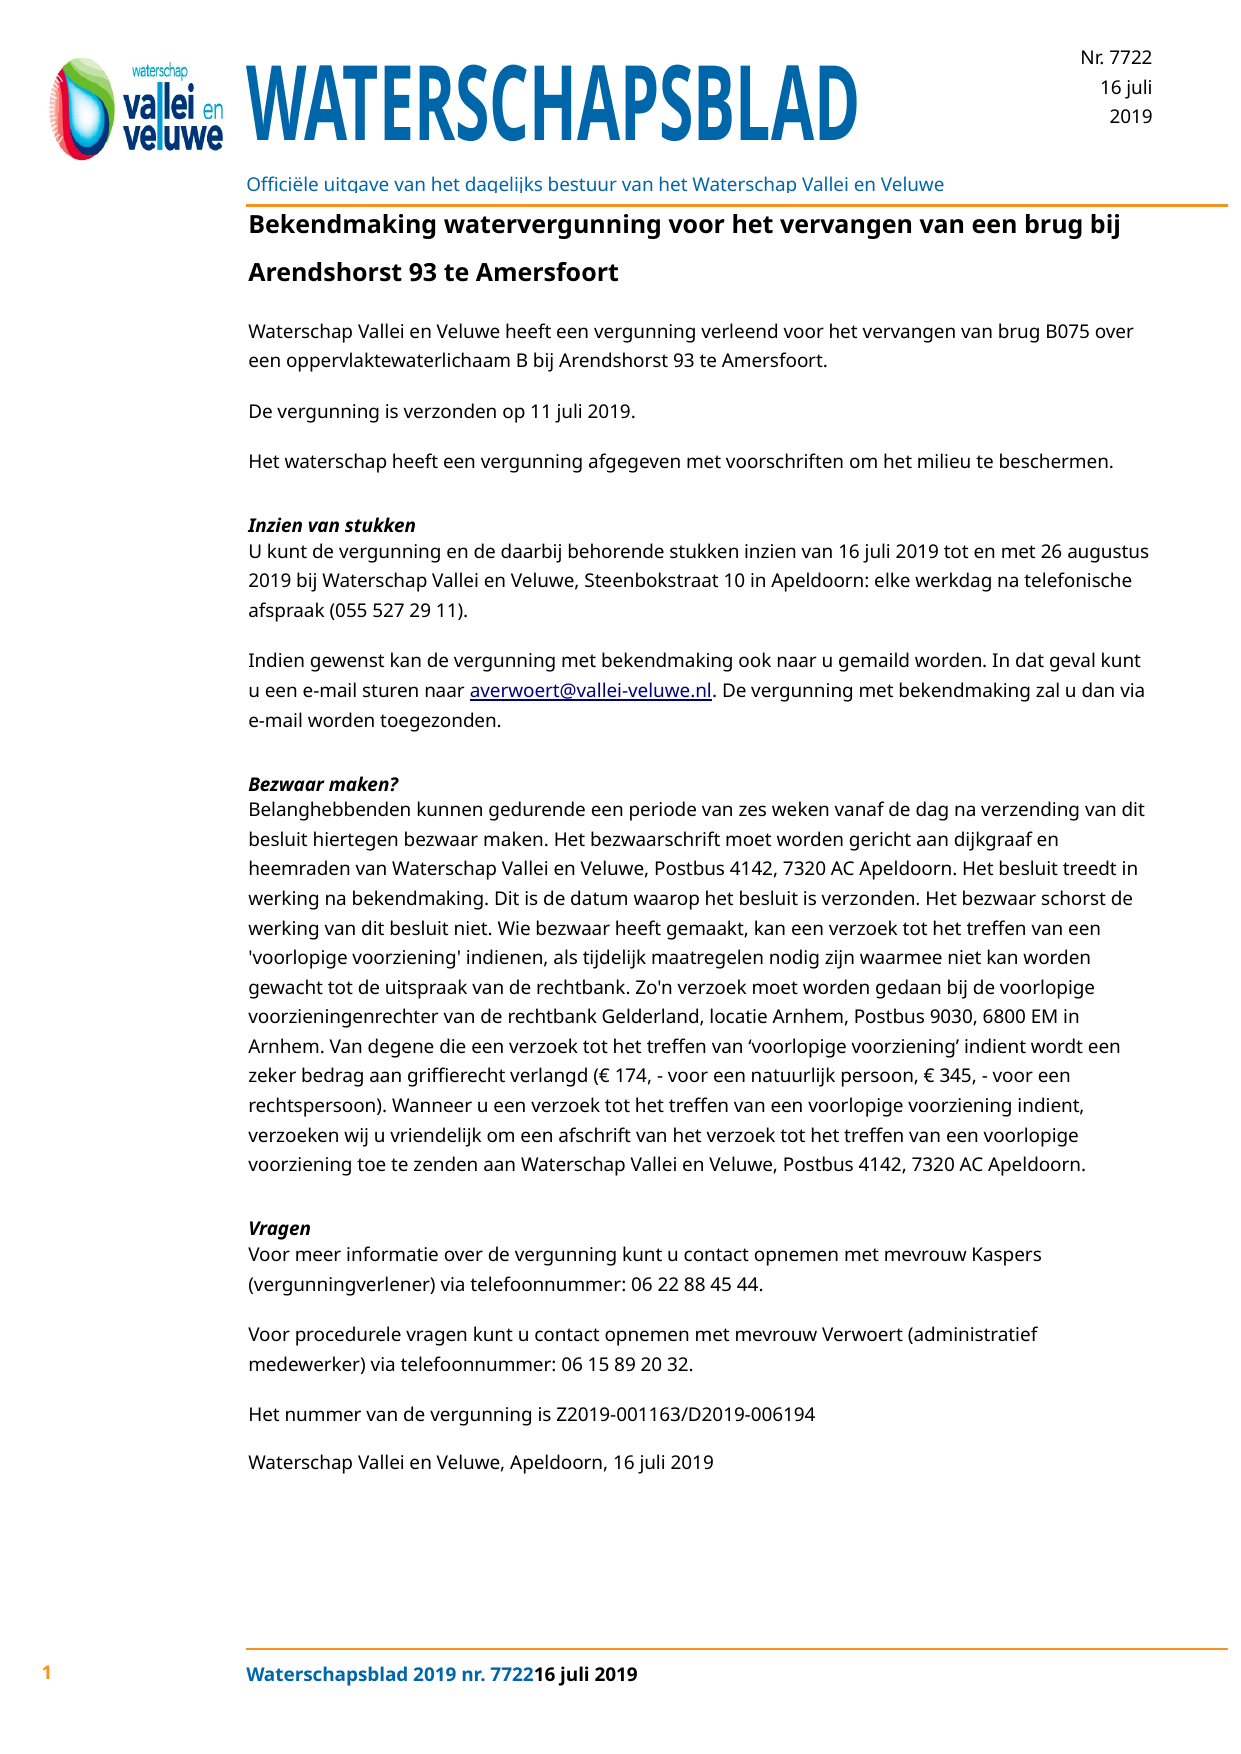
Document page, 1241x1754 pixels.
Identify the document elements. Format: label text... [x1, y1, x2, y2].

text Vragen [248, 1215, 1152, 1241]
text Indien gewenst kan de vergunning met bekendmaking ook naar u gemaild worden. In dat geval kunt u een e-mail sturen naar averwoert@vallei-veluwe.nl. De vergunning met bekendmaking zal u dan via e-mail worden toegezonden. [248, 648, 1152, 732]
text Waterschap Vallei en Veluwe, Apeldoorn, 16 juli 2019 [248, 1449, 1152, 1475]
text Inzien van stukken [248, 512, 1152, 538]
text Voor procedurele vragen kunt u contact opnemen met mevrouw Verwoert (administratief medewerker) via telefoonnummer: 06 15 89 20 32. [248, 1321, 1152, 1376]
picture [41, 47, 231, 172]
text Voor meer informatie over de vergunning kunt u contact opnemen met mevrouw Kaspers (vergunningverlener) via telefoonnummer: 06 22 88 45 44. [248, 1241, 1152, 1296]
text U kunt de vergunning en de daarbij behorende stukken inzien van 16 juli 2019 tot en met 26 augustus 2019 bij Waterschap Vallei en Veluwe, Steenbokstraat 10 in Apeldoorn: elke werkdag na telefonische afspraak (055 527 29 11). [248, 538, 1152, 623]
text Bezwaar maken? [248, 771, 1152, 796]
text Het nummer van de vergunning is Z2019-001163/D2019-006194 [248, 1401, 1152, 1427]
text Belanghebbenden kunnen gedurende een periode van zes weken vanaf de dag na verzending van dit besluit hiertegen bezwaar maken. Het bezwaarschrift moet worden gericht aan dijkgraaf en heemraden van Waterschap Vallei en Veluwe, Postbus 4142, 7320 AC Apeldoorn. Het besluit treedt in werking na bekendmaking. Dit is de datum waarop het besluit is verzonden. Het bezwaar schorst de werking van dit besluit niet. Wie bezwaar heeft gemaakt, kan een verzoek tot het treffen van een 'voorlopige voorziening' indienen, als tijdelijk maatregelen nodig zijn waarmee niet kan worden gewacht tot de uitspraak van de rechtbank. Zo'n verzoek moet worden gedaan bij de voorlopige voorzieningenrechter van de rechtbank Gelderland, locatie Arnhem, Postbus 9030, 6800 EM in Arnhem. Van degene die een verzoek tot het treffen van ‘voorlopige voorziening’ indient wordt een zeker bedrag aan griffierecht verlangd (€ 174, - voor een natuurlijk persoon, € 345, - voor een rechtspersoon). Wanneer u een verzoek tot het treffen van een voorlopige voorziening indient, verzoeken wij u vriendelijk om een afschrift van het verzoek tot het treffen van een voorlopige voorziening toe te zenden aan Waterschap Vallei en Veluwe, Postbus 4142, 7320 AC Apeldoorn. [248, 796, 1152, 1177]
text De vergunning is verzonden op 11 juli 2019. [248, 398, 1152, 424]
text Het waterschap heeft een vergunning afgegeven met voorschriften om het milieu te beschermen. [248, 448, 1152, 474]
text Waterschap Vallei en Veluwe heeft een vergunning verleend voor het vervangen van brug B075 over een oppervlaktewaterlichaam B bij Arendshorst 93 te Amersfoort. [248, 318, 1152, 373]
text Bekendmaking watervergunning voor het vervangen van een brug bij Arendshorst 93 te Amersfoort [248, 207, 1152, 288]
